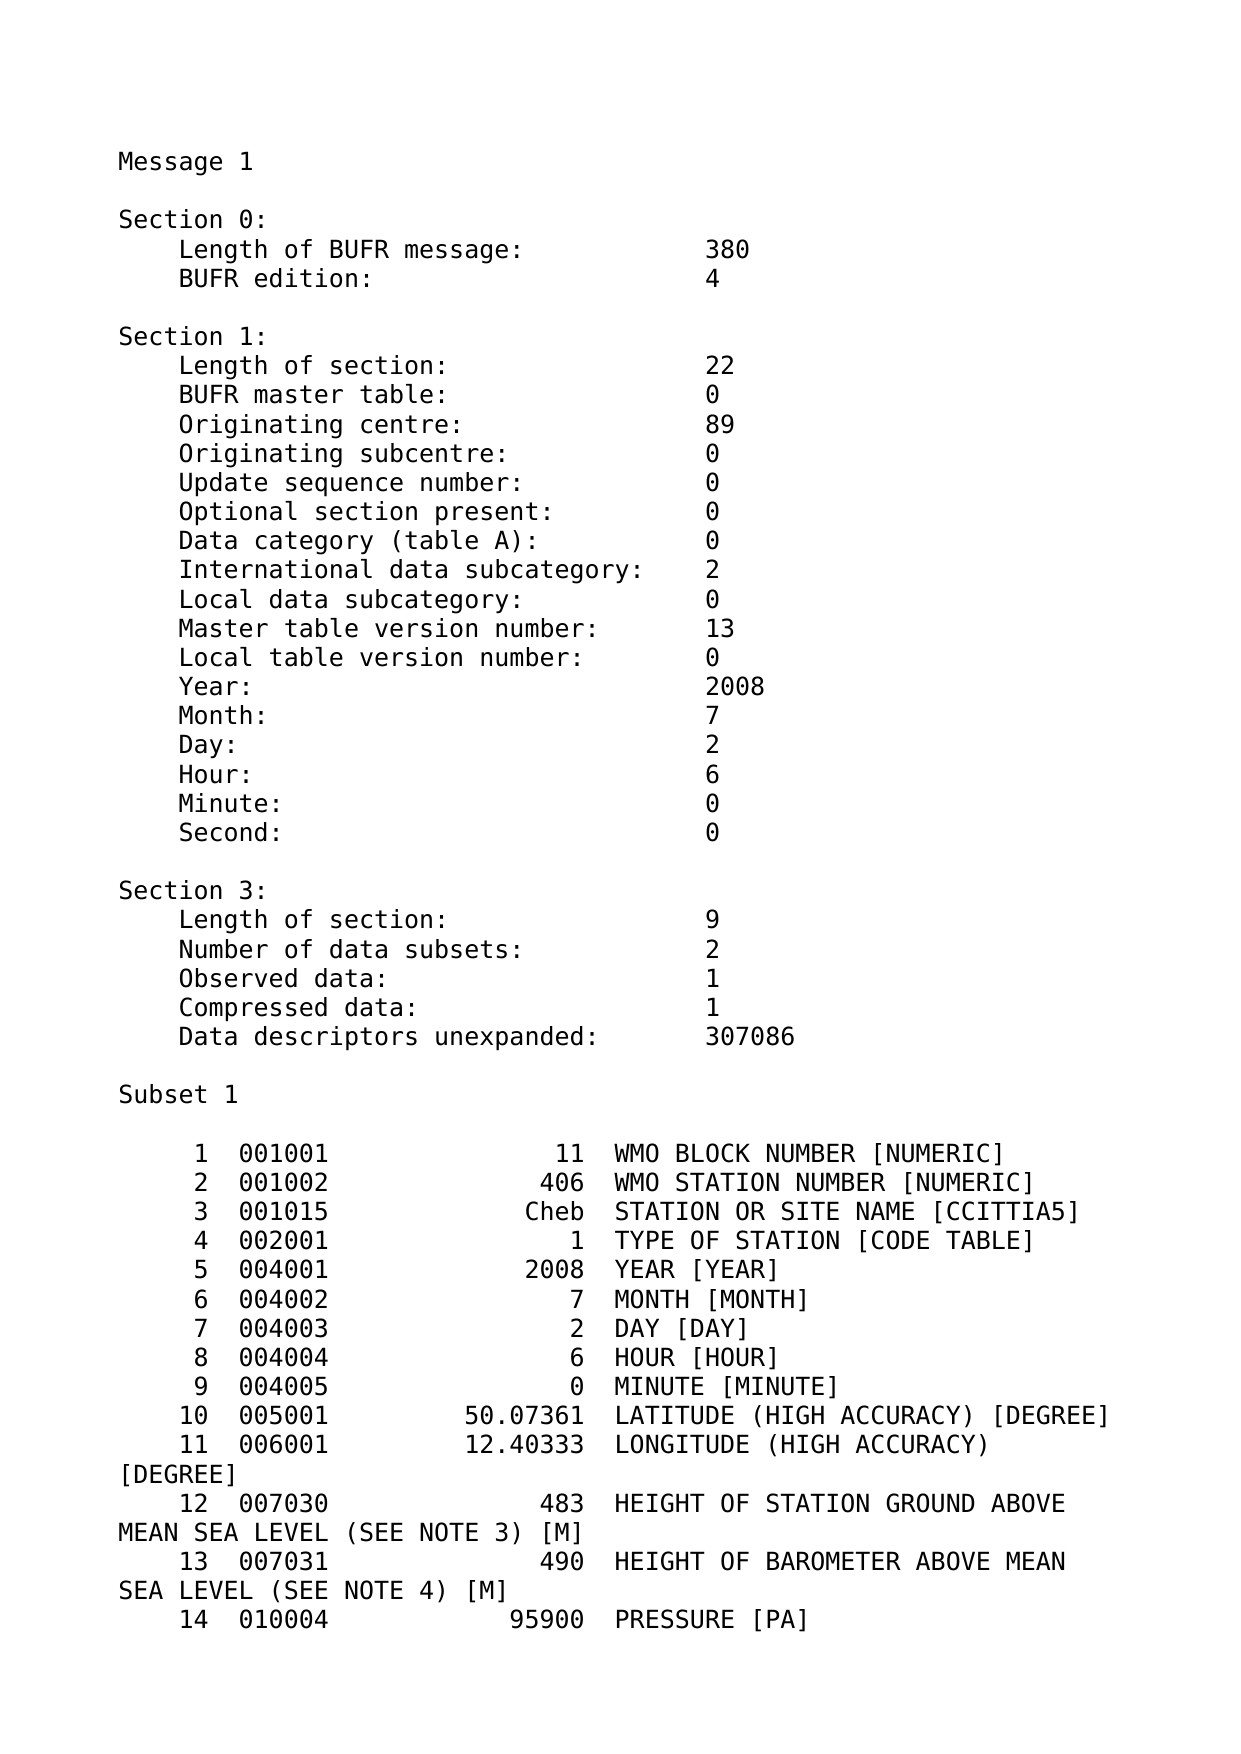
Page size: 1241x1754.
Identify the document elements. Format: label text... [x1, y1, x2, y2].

text Message 1 Section 0: Length of BUFR message: 380 BUFR edition: 4 Section 1: Length of section: 22 BUFR master table: 0 Originating centre: 89 Originating subcentre: 0 Update sequence number: 0 Optional section present: 0 Data category (table A): 0 International data subcategory: 2 Local data subcategory: 0 Master table version number: 13 Local table version number: 0 Year: 2008 Month: 7 Day: 2 Hour: 6 Minute: 0 Second: 0 Section 3: Length of section: 9 Number of data subsets: 2 Observed data: 1 Compressed data: 1 Data descriptors unexpanded: 307086 Subset 1 1 001001 11 WMO BLOCK NUMBER [NUMERIC] 2 001002 406 WMO STATION NUMBER [NUMERIC] 3 001015 Cheb STATION OR SITE NAME [CCITTIA5] 4 002001 1 TYPE OF STATION [CODE TABLE] 5 004001 2008 YEAR [YEAR] 6 004002 7 MONTH [MONTH] 7 004003 2 DAY [DAY] 8 004004 6 HOUR [HOUR] 9 004005 0 MINUTE [MINUTE] 10 005001 50.07361 LATITUDE (HIGH ACCURACY) [DEGREE] 11 006001 12.40333 LONGITUDE (HIGH ACCURACY) [DEGREE] 12 007030 483 HEIGHT OF STATION GROUND ABOVE MEAN SEA LEVEL (SEE NOTE 3) [M] 13 007031 490 HEIGHT OF BAROMETER ABOVE MEAN SEA LEVEL (SEE NOTE 4) [M] 14 010004 95900 PRESSURE [PA] [118, 118, 1122, 1635]
